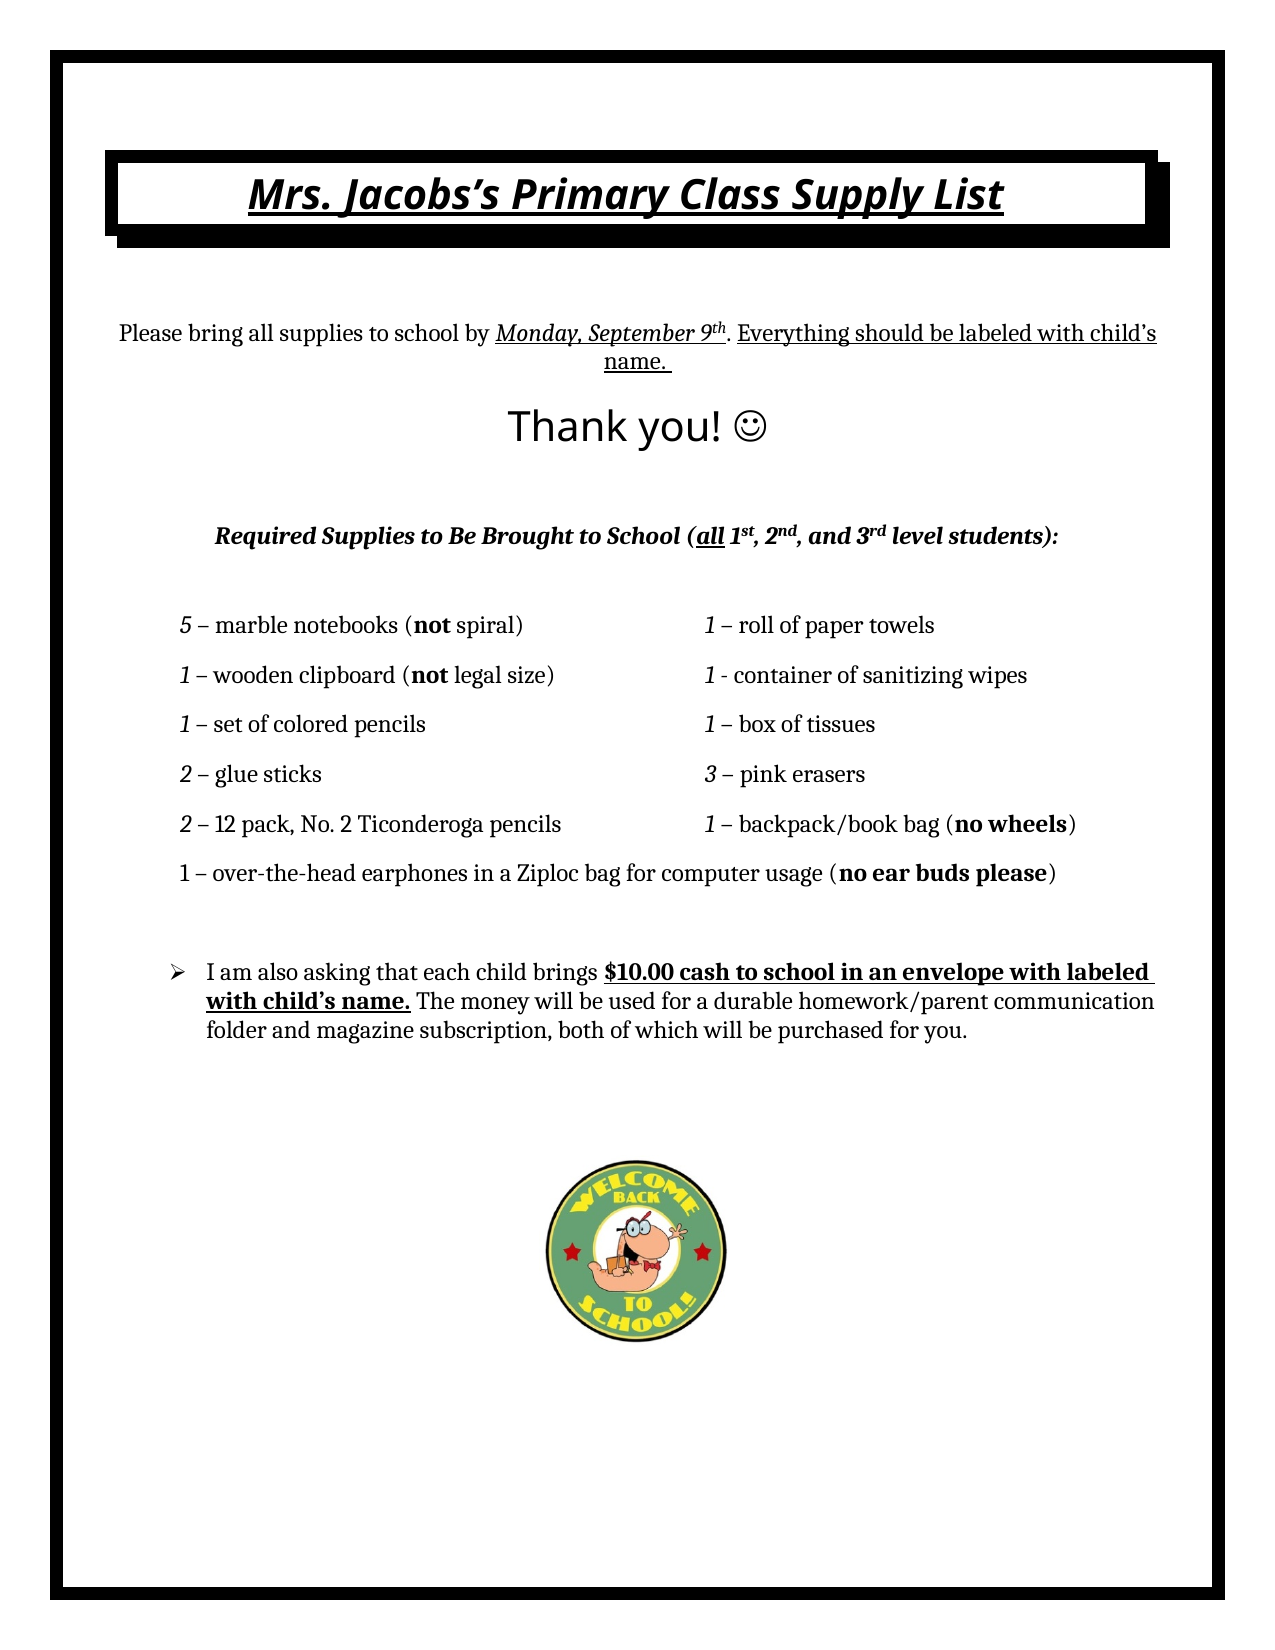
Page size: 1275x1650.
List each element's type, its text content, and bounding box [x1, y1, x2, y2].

text 1 – over-the-head earphones in a Ziploc bag for computer usage (no ear buds please) [105, 859, 1170, 888]
text 1 – set of colored pencils 1 – box of tissues [105, 710, 1170, 739]
text 2 – 12 pack, No. 2 Ticonderoga pencils 1 – backpack/book bag (no wheels) [105, 809, 1170, 838]
text Thank you!  [105, 397, 1170, 454]
text 2 – glue sticks 3 – pink erasers [105, 760, 1170, 789]
text 5 – marble notebooks (not spiral) 1 – roll of paper towels [105, 611, 1170, 640]
text Mrs. Jacobs’s Primary Class Supply List [118, 163, 1145, 224]
list I am also asking that each child brings $10.00 cash to school in an envelope with labeled with child’s name. The money will be used for a durable homework/parent communication folder and magazine subscription, both of which will be purchased for you. [168, 958, 1170, 1044]
text 1 – wooden clipboard (not legal size) 1 - container of sanitizing wipes [105, 661, 1170, 689]
text Required Supplies to Be Brought to School (all 1st, 2nd, and 3rd level students): [105, 522, 1170, 550]
text Please bring all supplies to school by Monday, September 9th. Everything should be labeled with child’s name. [105, 318, 1170, 376]
